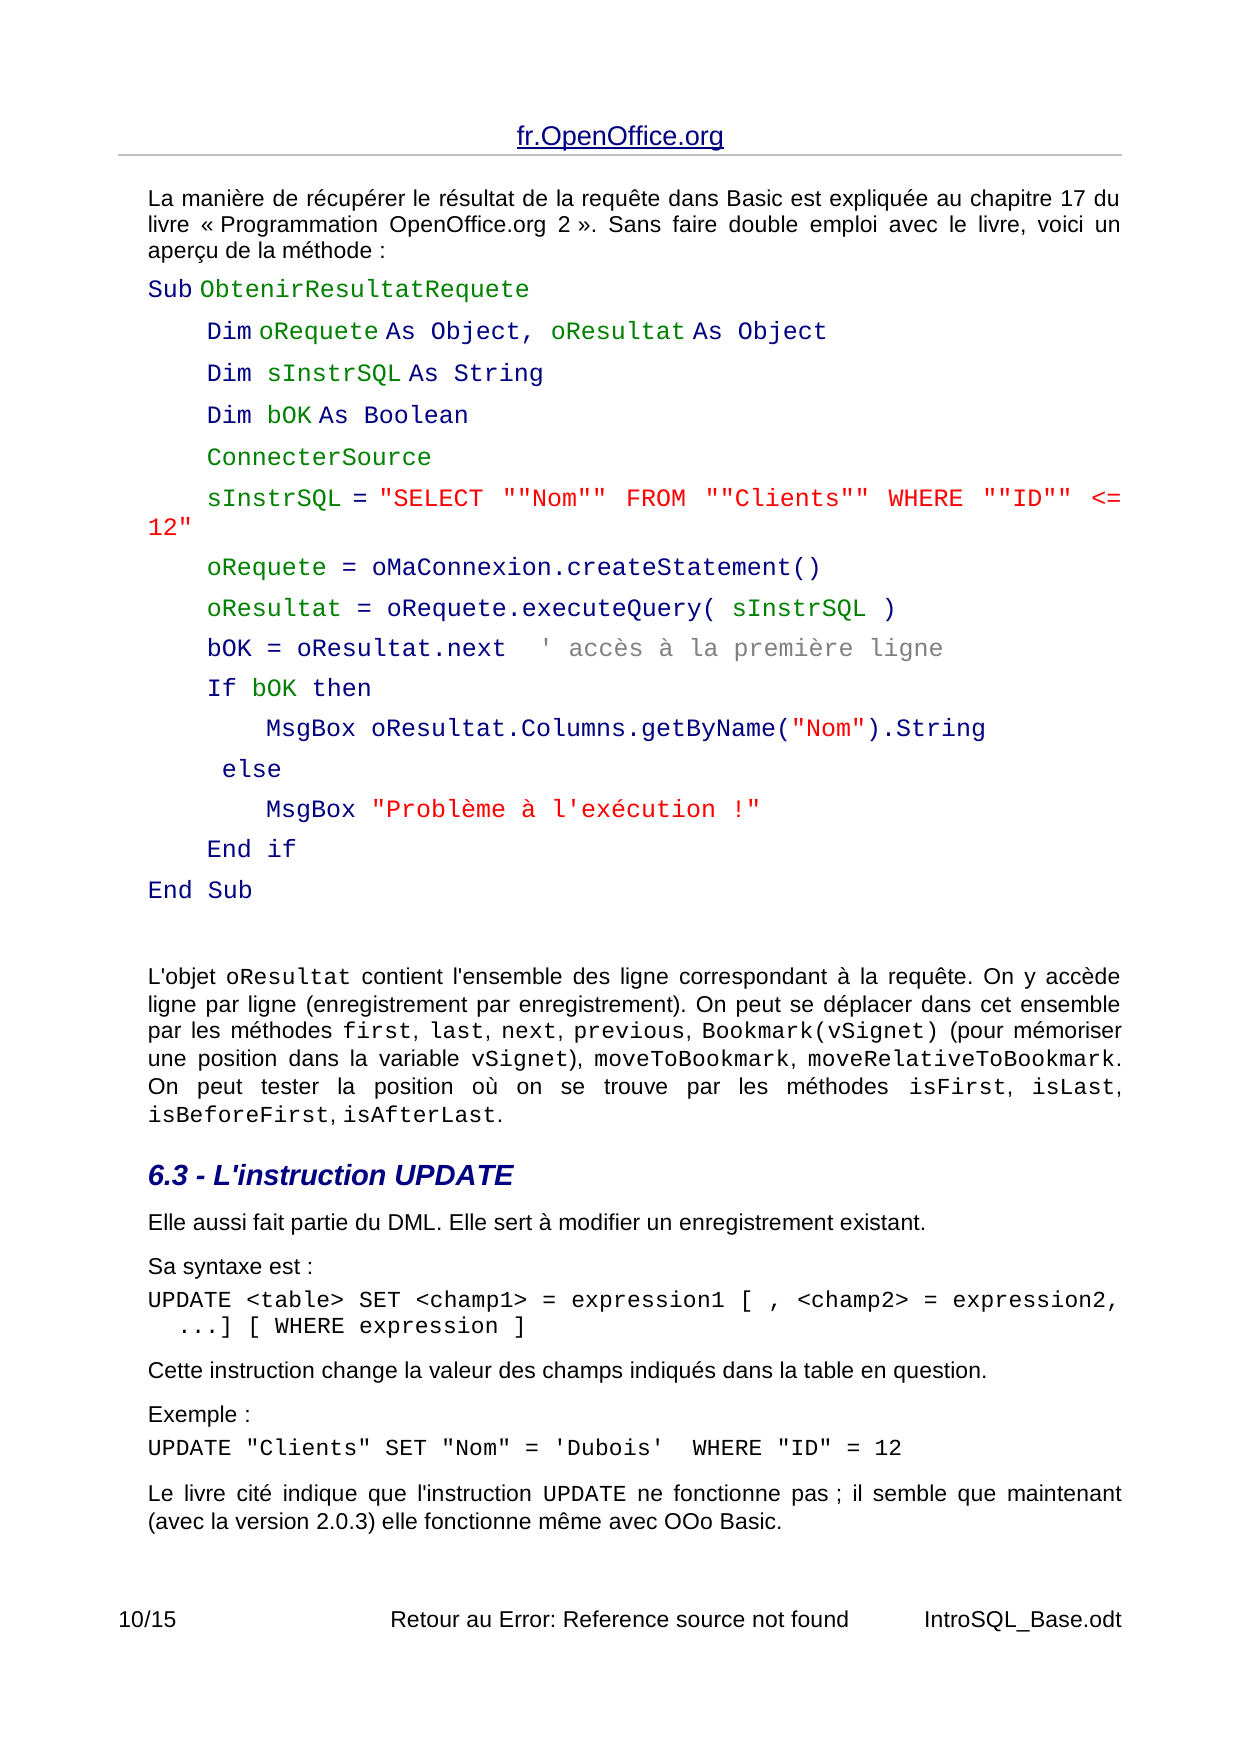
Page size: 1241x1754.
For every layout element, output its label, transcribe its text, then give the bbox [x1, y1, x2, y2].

text End if [148, 837, 1122, 865]
text Cette instruction change la valeur des champs indiqués dans la table en question. [148, 1358, 1122, 1384]
text Dim oRequete As Object, oResultat As Object [148, 317, 1122, 347]
text ConnecterSource [148, 442, 1122, 472]
text Sub ObtenirResultatRequete [148, 275, 1122, 305]
text MsgBox oResultat.Columns.getByName("Nom").String [148, 716, 1122, 744]
text Le livre cité indique que l'instruction UPDATE ne fonctionne pas ; il semble que maintenant (avec la version 2.0.3) elle fonctionne même avec OOo Basic. [148, 1480, 1122, 1534]
text Dim bOK As Boolean [148, 401, 1122, 431]
text Exemple : [148, 1402, 1122, 1428]
text If bOK then [148, 676, 1122, 704]
text La manière de récupérer le résultat de la requête dans Basic est expliquée au chapitre 17 du livre « Programmation OpenOffice.org 2 ». Sans faire double emploi avec le livre, voici un aperçu de la méthode : [148, 186, 1122, 264]
text MsgBox "Problème à l'exécution !" [148, 796, 1122, 825]
text oRequete = oMaConnexion.createStatement() [148, 554, 1122, 583]
text Sa syntaxe est : [148, 1253, 1122, 1279]
text Dim sInstrSQL As String [148, 359, 1122, 389]
text End Sub [148, 877, 1122, 906]
text UPDATE "Clients" SET "Nom" = 'Dubois' WHERE "ID" = 12 [148, 1437, 1122, 1463]
text sInstrSQL = "SELECT ""Nom"" FROM ""Clients"" WHERE ""ID"" <= 12" [148, 484, 1122, 543]
text else [148, 756, 1122, 785]
subtitle - L'instruction UPDATE [148, 1159, 1122, 1192]
text L'objet oResultat contient l'ensemble des ligne correspondant à la requête. On y accède ligne par ligne (enregistrement par enregistrement). On peut se déplacer dans cet ensemble par les méthodes first, last, next, previous, Bookmark(vSignet) (pour mémoriser une position dans la variable vSignet), moveToBookmark, moveRelativeToBookmark. On peut tester la position où on se trouve par les méthodes isFirst, isLast, isBeforeFirst, isAfterLast. [148, 963, 1122, 1130]
text oResultat = oRequete.executeQuery( sInstrSQL ) [148, 595, 1122, 623]
text Elle aussi fait partie du DML. Elle sert à modifier un enregistrement existant. [148, 1209, 1122, 1236]
text bOK = oResultat.next ' accès à la première ligne [148, 635, 1122, 664]
text UPDATE <table> SET <champ1> = expression1 [ , <champ2> = expression2, ...] [ WHERE expression ] [148, 1288, 1122, 1340]
